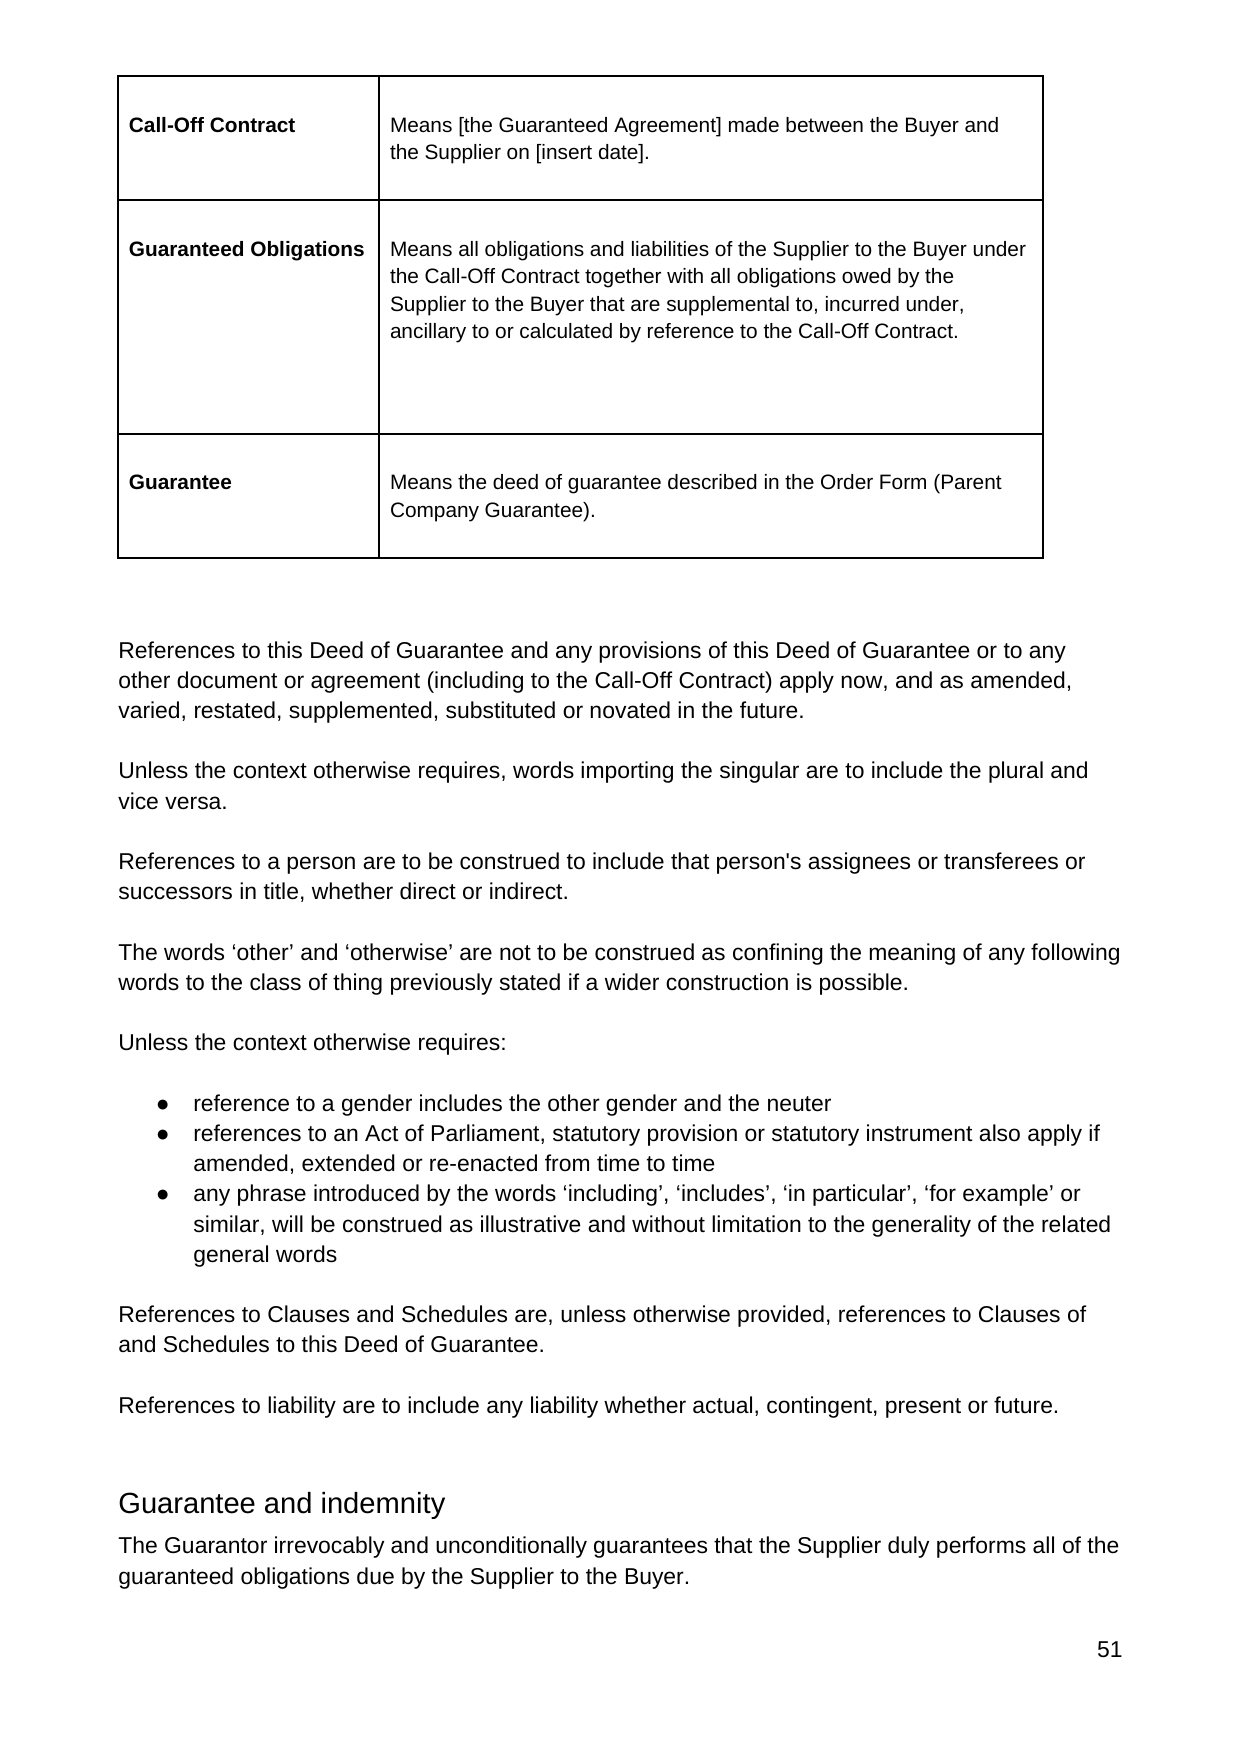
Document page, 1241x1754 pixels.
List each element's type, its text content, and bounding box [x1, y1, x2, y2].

list any phrase introduced by the words ‘including’, ‘includes’, ‘in particular’, ‘for example’ or similar, will be construed as illustrative and without limitation to the generality of the related general words [156, 1180, 1122, 1267]
text The Guarantor irrevocably and unconditionally guarantees that the Supplier duly performs all of the guaranteed obligations due by the Supplier to the Buyer. [118, 1532, 1122, 1589]
table_cell Guarantee [119, 435, 378, 557]
table_cell Means [the Guaranteed Agreement] made between the Buyer and the Supplier on [insert date]. [380, 77, 1042, 199]
text References to a person are to be construed to include that person's assignees or transferees or successors in title, whether direct or indirect. [118, 848, 1122, 905]
text References to Clauses and Schedules are, unless otherwise provided, references to Clauses of and Schedules to this Deed of Guarantee. [118, 1301, 1122, 1358]
text Unless the context otherwise requires, words importing the singular are to include the plural and vice versa. [118, 757, 1122, 814]
list reference to a gender includes the other gender and the neuter [156, 1090, 1122, 1116]
text References to liability are to include any liability whether actual, contingent, present or future. [118, 1392, 1122, 1418]
text Unless the context otherwise requires: [118, 1029, 1122, 1056]
table_cell Guaranteed Obligations [119, 201, 378, 433]
table_cell Means the deed of guarantee described in the Order Form (Parent Company Guarantee). [380, 435, 1042, 557]
text References to this Deed of Guarantee and any provisions of this Deed of Guarantee or to any other document or agreement (including to the Call-Off Contract) apply now, and as amended, varied, restated, supplemented, substituted or novated in the future. [118, 637, 1122, 723]
table_cell Call-Off Contract [119, 77, 378, 199]
list references to an Act of Parliament, statutory provision or statutory instrument also apply if amended, extended or re-enacted from time to time [156, 1120, 1122, 1177]
table_cell Means all obligations and liabilities of the Supplier to the Buyer under the Call-Off Contract together with all obligations owed by the Supplier to the Buyer that are supplemental to, incurred under, ancillary to or calculated by reference to the Call-Off Contract. [380, 201, 1042, 433]
subtitle Guarantee and indemnity [118, 1486, 1122, 1519]
text The words ‘other’ and ‘otherwise’ are not to be construed as confining the meaning of any following words to the class of thing previously stated if a wider construction is possible. [118, 939, 1122, 995]
